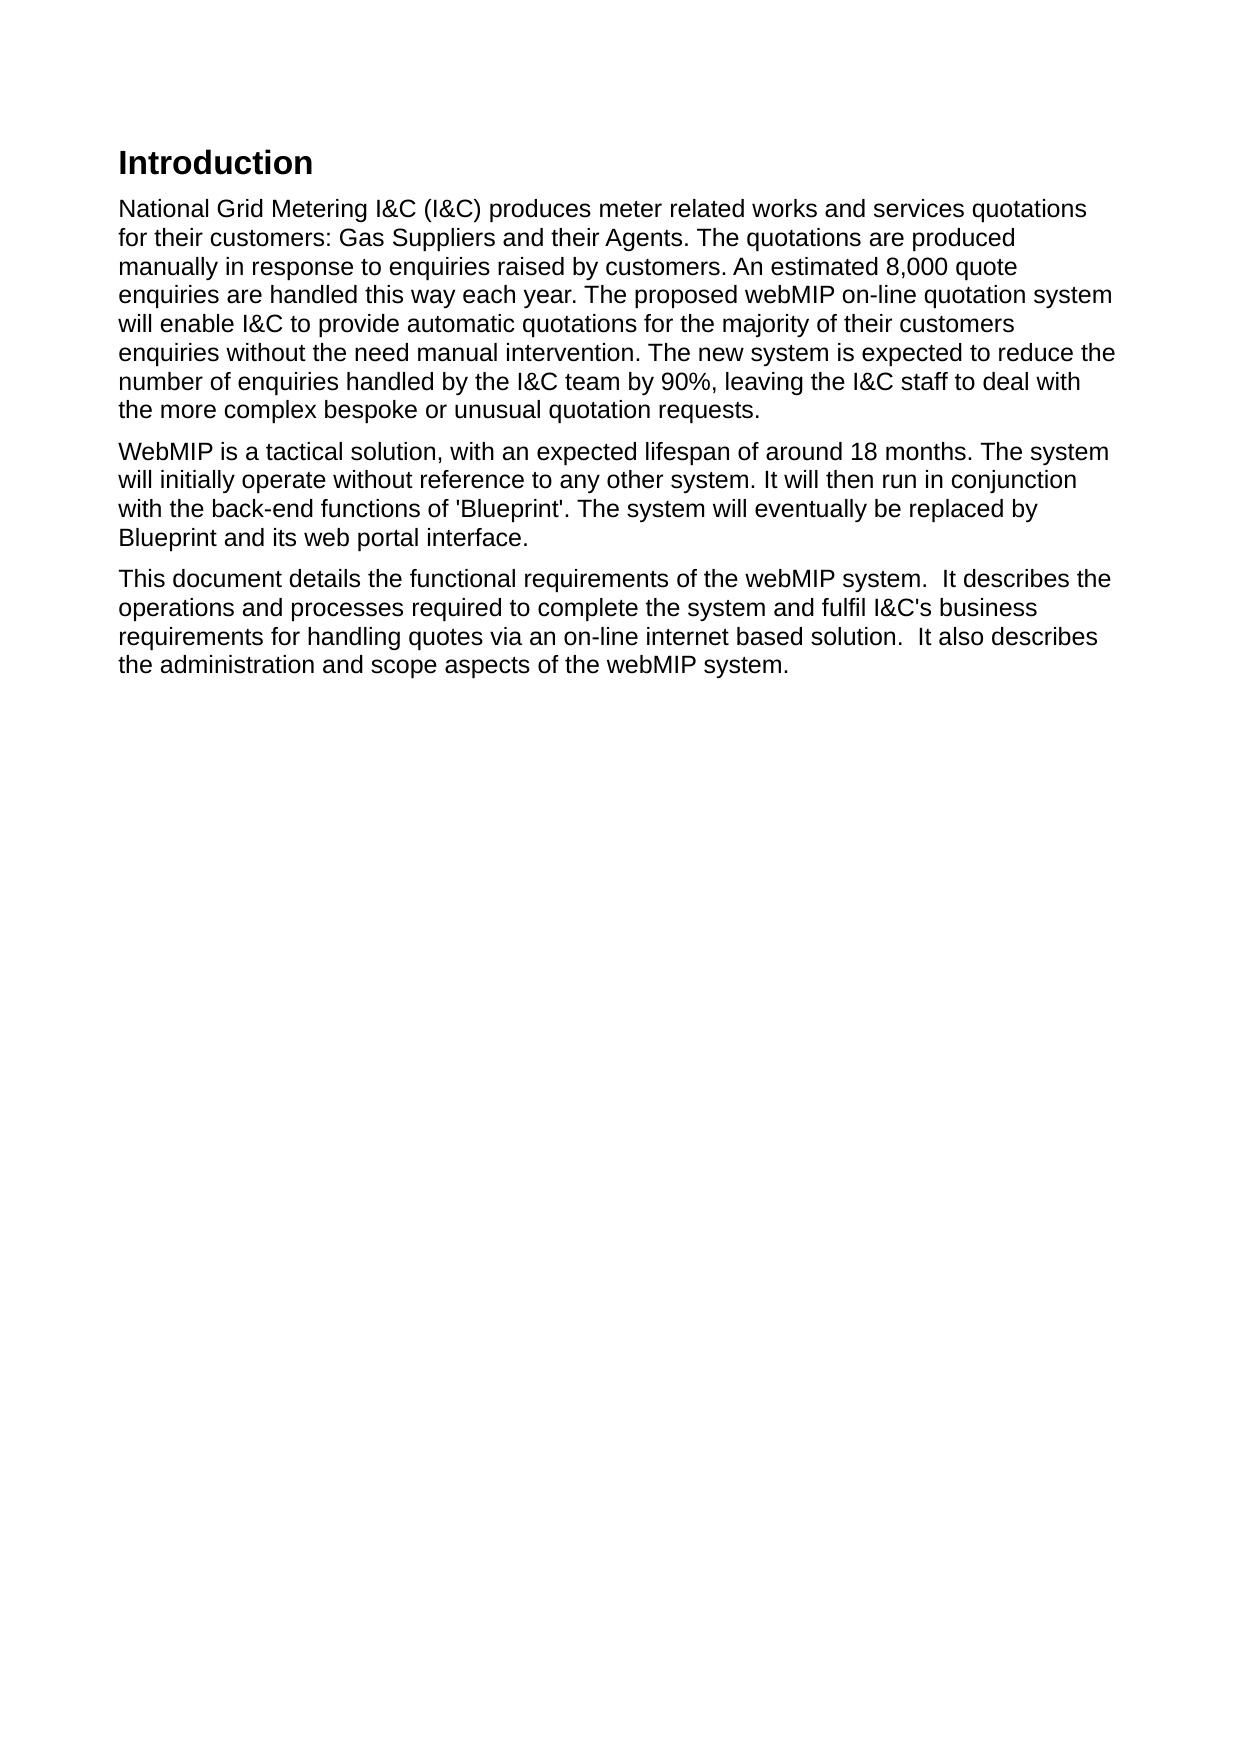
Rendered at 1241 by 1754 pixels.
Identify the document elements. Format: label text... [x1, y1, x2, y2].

text National Grid Metering I&C (I&C) produces meter related works and services quotations for their customers: Gas Suppliers and their Agents. The quotations are produced manually in response to enquiries raised by customers. An estimated 8,000 quote enquiries are handled this way each year. The proposed webMIP on-line quotation system will enable I&C to provide automatic quotations for the majority of their customers enquiries without the need manual intervention. The new system is expected to reduce the number of enquiries handled by the I&C team by 90%, leaving the I&C staff to deal with the more complex bespoke or unusual quotation requests. [118, 194, 1122, 424]
subtitle Introduction [118, 143, 1122, 182]
text WebMIP is a tactical solution, with an expected lifespan of around 18 months. The system will initially operate without reference to any other system. It will then run in conjunction with the back-end functions of 'Blueprint'. The system will eventually be replaced by Blueprint and its web portal interface. [118, 437, 1122, 552]
text This document details the functional requirements of the webMIP system. It describes the operations and processes required to complete the system and fulfil I&C's business requirements for handling quotes via an on-line internet based solution. It also describes the administration and scope aspects of the webMIP system. [118, 564, 1122, 679]
